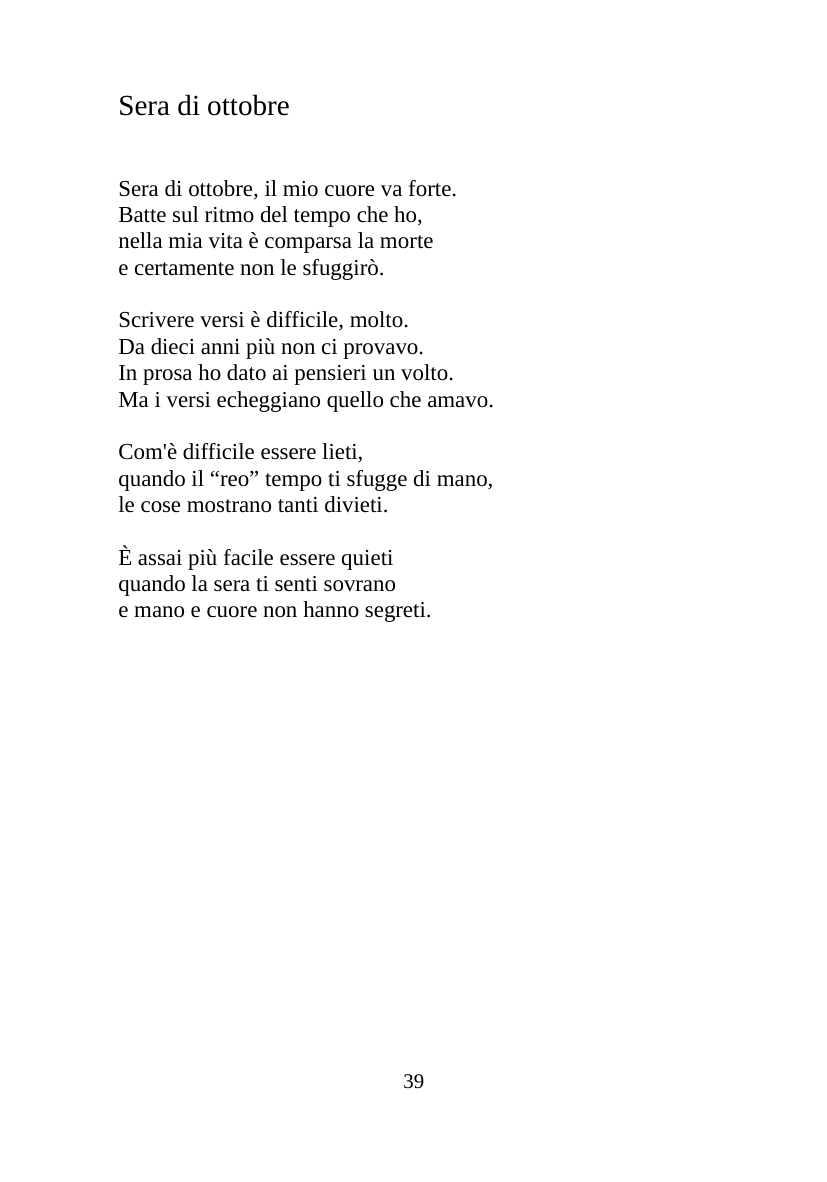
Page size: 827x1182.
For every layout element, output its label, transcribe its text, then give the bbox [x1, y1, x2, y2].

text quando il “reo” tempo ti sfugge di mano, [88, 465, 738, 491]
text e mano e cuore non hanno segreti. [88, 596, 738, 623]
text quando la sera ti senti sovrano [88, 570, 738, 596]
text Da dieci anni più non ci provavo. [88, 333, 738, 359]
text Batte sul ritmo del tempo che ho, [88, 201, 738, 227]
subtitle Sera di ottobre [88, 88, 738, 122]
text e certamente non le sfuggirò. [88, 254, 738, 280]
text Ma i versi echeggiano quello che amavo. [88, 386, 738, 412]
text nella mia vita è comparsa la morte [88, 227, 738, 254]
text In prosa ho dato ai pensieri un volto. [88, 359, 738, 386]
text Sera di ottobre, il mio cuore va forte. [88, 175, 738, 201]
text Com'è difficile essere lieti, [88, 438, 738, 465]
text Scrivere versi è difficile, molto. [88, 307, 738, 333]
text È assai più facile essere quieti [88, 544, 738, 570]
text le cose mostrano tanti divieti. [88, 491, 738, 517]
